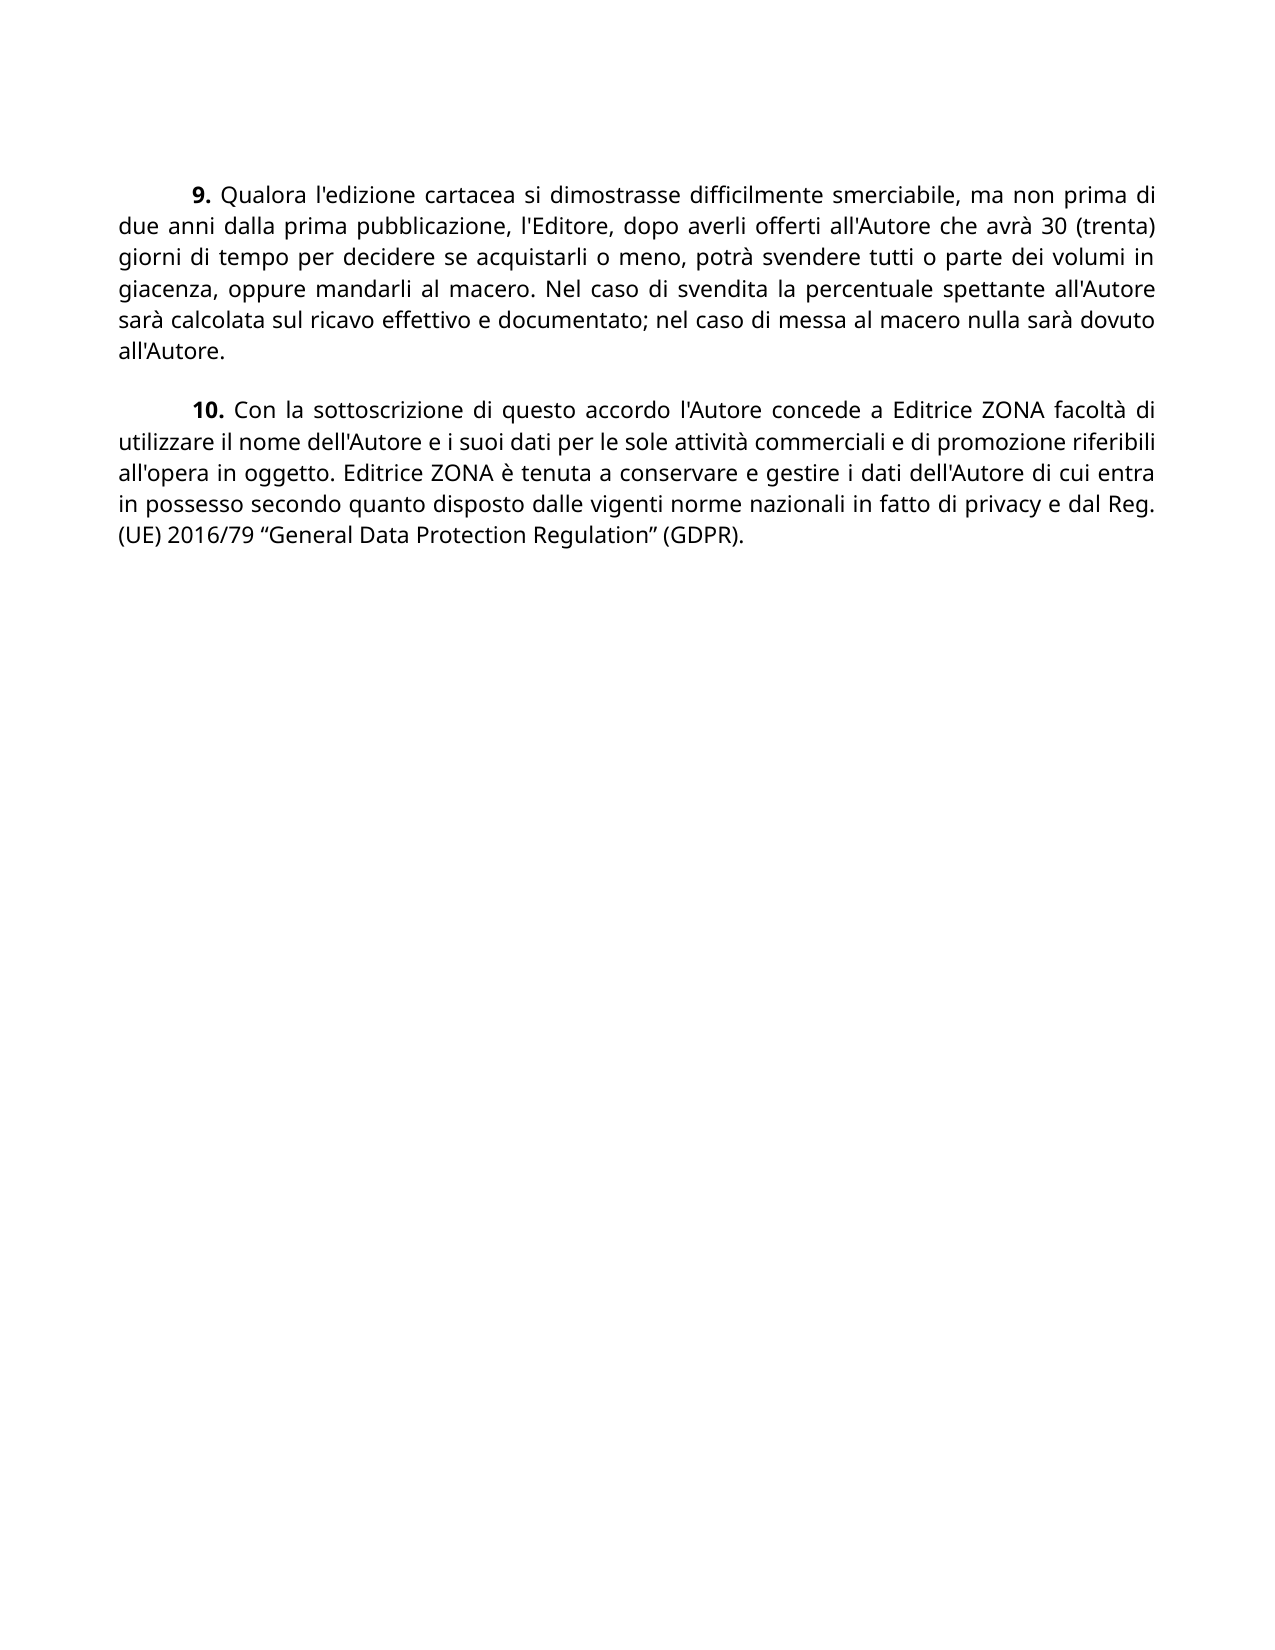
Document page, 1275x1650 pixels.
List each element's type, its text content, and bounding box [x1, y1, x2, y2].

text 9. Qualora l'edizione cartacea si dimostrasse difficilmente smerciabile, ma non prima di due anni dalla prima pubblicazione, l'Editore, dopo averli offerti all'Autore che avrà 30 (trenta) giorni di tempo per decidere se acquistarli o meno, potrà svendere tutti o parte dei volumi in giacenza, oppure mandarli al macero. Nel caso di svendita la percentuale spettante all'Autore sarà calcolata sul ricavo effettivo e documentato; nel caso di messa al macero nulla sarà dovuto all'Autore. [118, 179, 1157, 366]
text 10. Con la sottoscrizione di questo accordo l'Autore concede a Editrice ZONA facoltà di utilizzare il nome dell'Autore e i suoi dati per le sole attività commerciali e di promozione riferibili all'opera in oggetto. Editrice ZONA è tenuta a conservare e gestire i dati dell'Autore di cui entra in possesso secondo quanto disposto dalle vigenti norme nazionali in fatto di privacy e dal Reg. (UE) 2016/79 “General Data Protection Regulation” (GDPR). [118, 394, 1157, 551]
